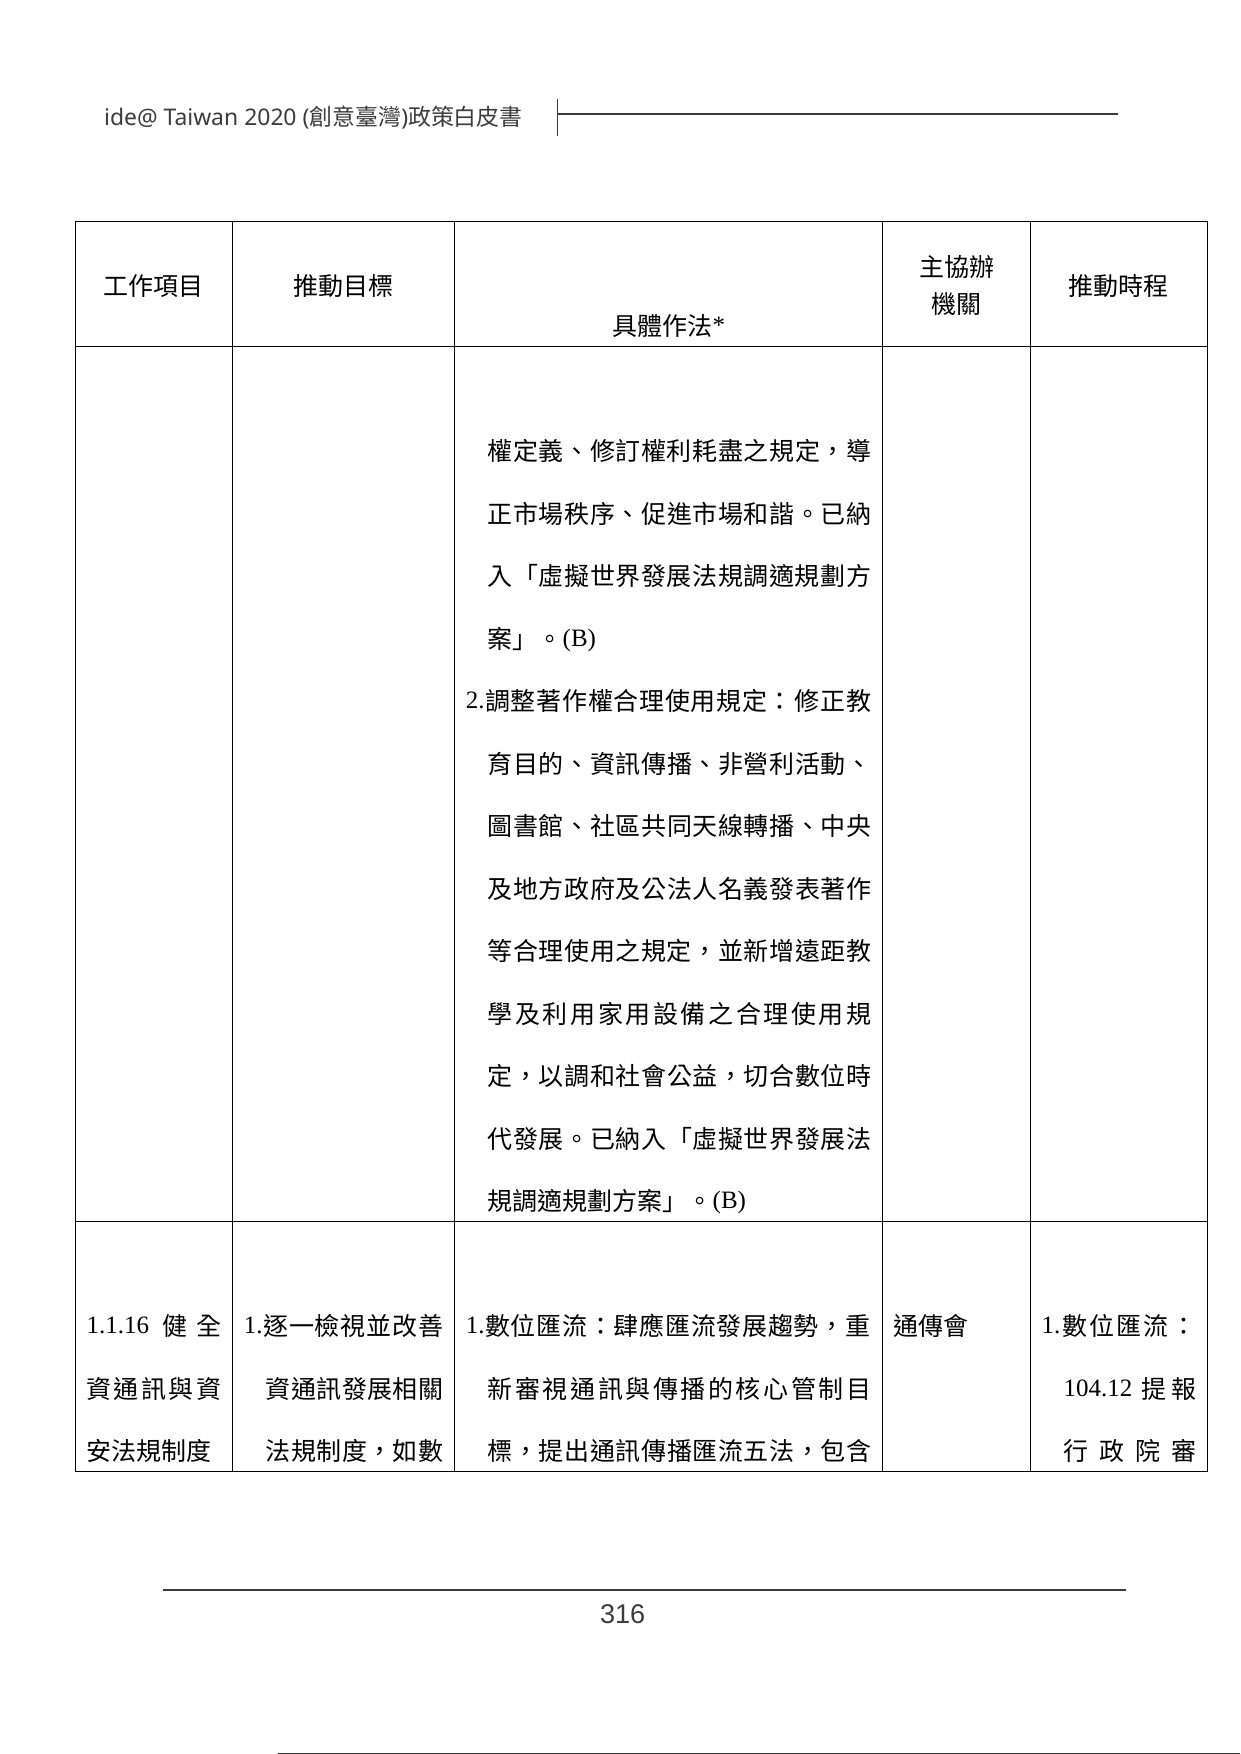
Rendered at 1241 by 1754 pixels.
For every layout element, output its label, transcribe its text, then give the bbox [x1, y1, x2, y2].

table_header 工作項目 [76, 222, 232, 346]
table_cell 權定義、修訂權利耗盡之規定，導正市場秩序、促進市場和諧。已納入「虛擬世界發展法規調適規劃方案」。(B) 2.調整著作權合理使用規定：修正教育目的、資訊傳播、非營利活動、圖書館、社區共同天線轉播、中央及地方政府及公法人名義發表著作等合理使用之規定，並新增遠距教學及利用家用設備之合理使用規定，以調和社會公益，切合數位時代發展。已納入「虛擬世界發展法規調適規劃方案」。(B) [455, 347, 882, 1221]
table_cell [76, 347, 232, 1221]
table_cell [233, 347, 454, 1221]
table_cell 1.數位匯流：肆應匯流發展趨勢，重新審視通訊與傳播的核心管制目標，提出通訊傳播匯流五法，包含 [455, 1222, 882, 1471]
table_header 推動時程 [1031, 222, 1207, 346]
table_cell [1031, 347, 1207, 1221]
table_header 推動目標 [233, 222, 454, 346]
table_cell [883, 347, 1030, 1221]
table_cell 1.逐一檢視並改善資通訊發展相關法規制度，如數 [233, 1222, 454, 1471]
table_cell 通傳會 [883, 1222, 1030, 1471]
table_header 主協辦 機關 [883, 222, 1030, 346]
table_header 具體作法* [455, 222, 882, 346]
table_cell 1.數位匯流：104.12提報行政院審 [1031, 1222, 1207, 1471]
table_cell 1.1.16健全資通訊與資安法規制度 [76, 1222, 232, 1471]
